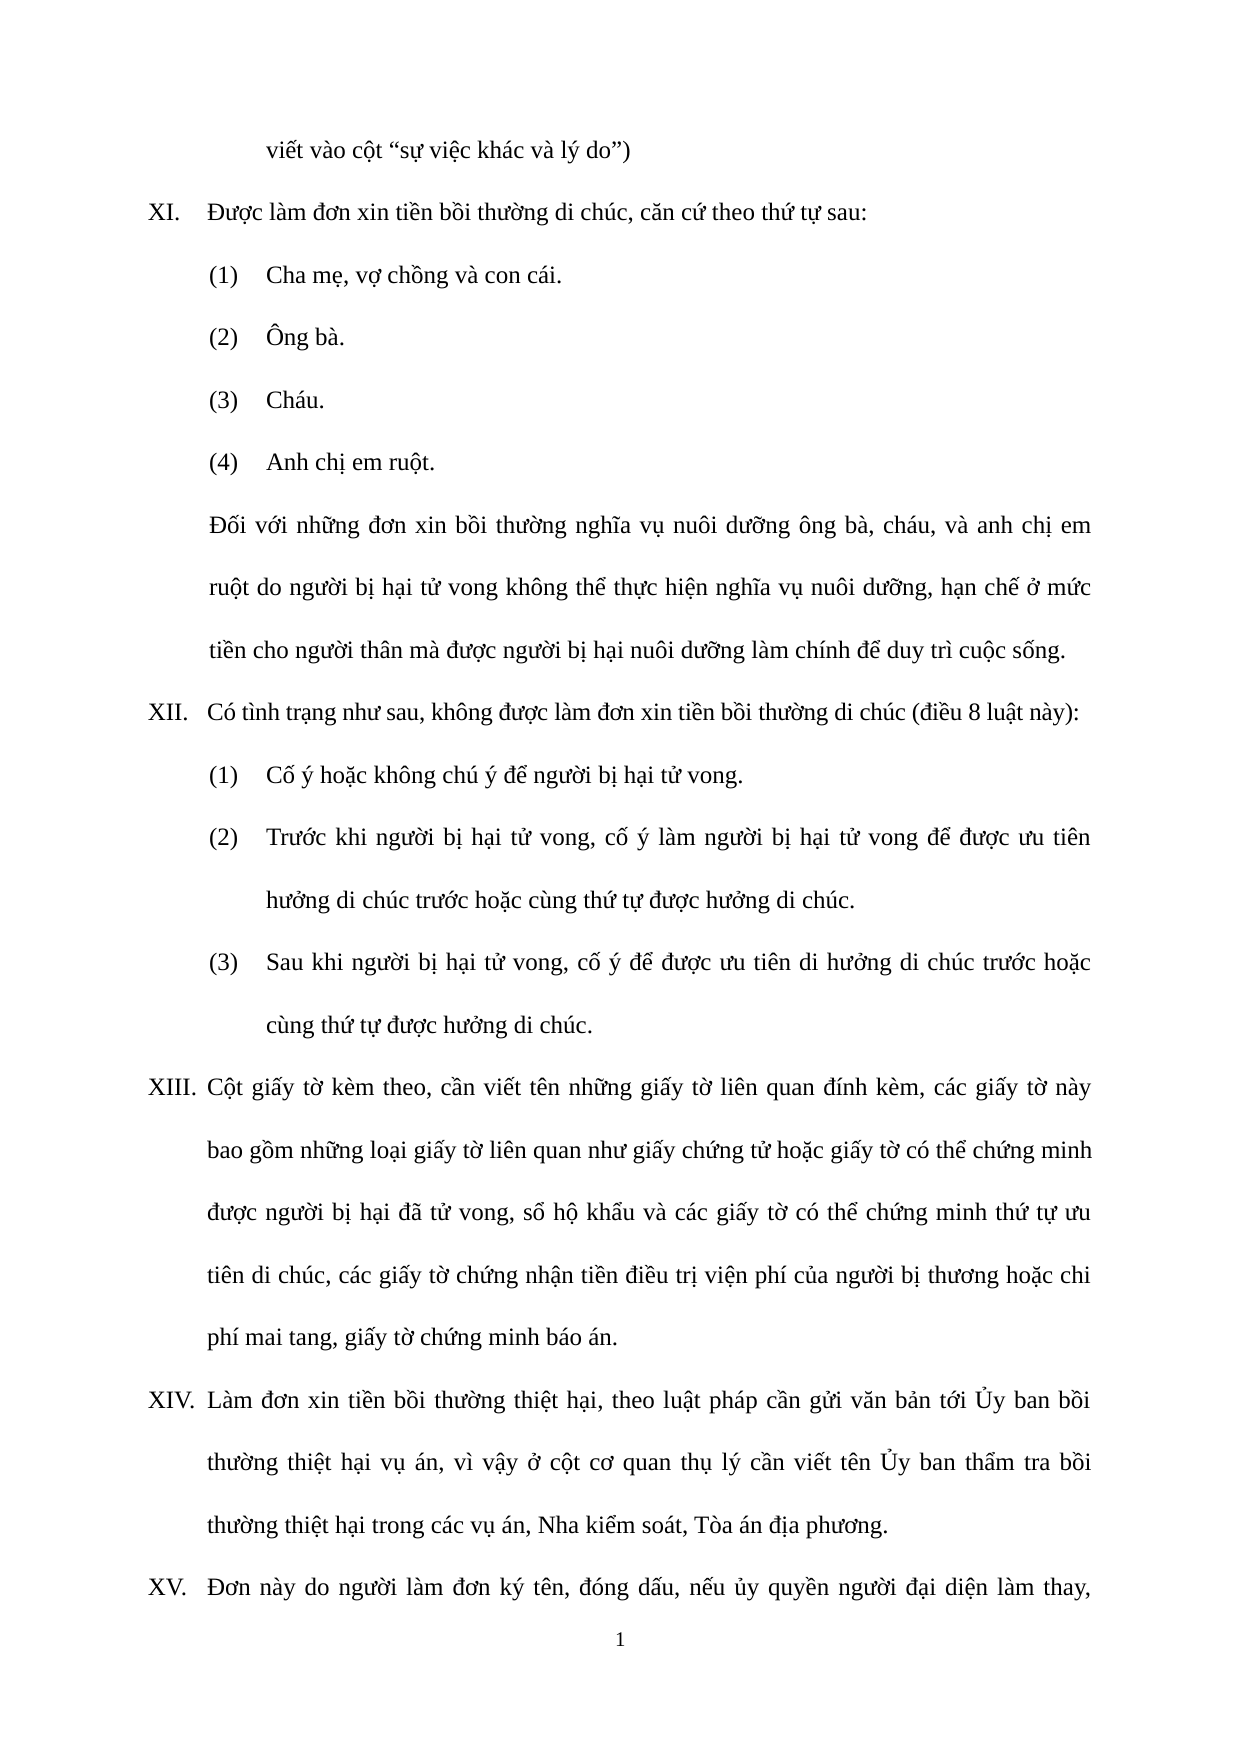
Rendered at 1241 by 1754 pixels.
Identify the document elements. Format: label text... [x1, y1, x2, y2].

text XV. Đơn này do người làm đơn ký tên, đóng dấu, nếu ủy quyền người đại diện làm thay, [148, 1545, 1092, 1608]
text (3) Cháu. [209, 358, 1092, 420]
text XII. Có tình trạng như sau, không được làm đơn xin tiền bồi thường di chúc (điều 8 luật này): [148, 670, 1092, 733]
text (1) Cha mẹ, vợ chồng và con cái. [209, 233, 1092, 295]
text XIII. Cột giấy tờ kèm theo, cần viết tên những giấy tờ liên quan đính kèm, các giấy tờ này bao gồm những loại giấy tờ liên quan như giấy chứng tử hoặc giấy tờ có thể chứng minh được người bị hại đã tử vong, sổ hộ khẩu và các giấy tờ có thể chứng minh thứ tự ưu tiên di chúc, các giấy tờ chứng nhận tiền điều trị viện phí của người bị thương hoặc chi phí mai tang, giấy tờ chứng minh báo án. [148, 1045, 1092, 1358]
text (1) Cố ý hoặc không chú ý để người bị hại tử vong. [209, 733, 1092, 795]
text viết vào cột “sự việc khác và lý do”) [209, 108, 1092, 170]
text (3) Sau khi người bị hại tử vong, cố ý để được ưu tiên di hưởng di chúc trước hoặc cùng thứ tự được hưởng di chúc. [209, 920, 1092, 1045]
text (4) Anh chị em ruột. [209, 420, 1092, 483]
text (2) Trước khi người bị hại tử vong, cố ý làm người bị hại tử vong để được ưu tiên hưởng di chúc trước hoặc cùng thứ tự được hưởng di chúc. [209, 795, 1092, 920]
text XI. Được làm đơn xin tiền bồi thường di chúc, căn cứ theo thứ tự sau: [148, 170, 1092, 233]
text Đối với những đơn xin bồi thường nghĩa vụ nuôi dưỡng ông bà, cháu, và anh chị em ruột do người bị hại tử vong không thể thực hiện nghĩa vụ nuôi dưỡng, hạn chế ở mức tiền cho người thân mà được người bị hại nuôi dưỡng làm chính để duy trì cuộc sống. [209, 483, 1092, 670]
text (2) Ông bà. [209, 295, 1092, 358]
text XIV. Làm đơn xin tiền bồi thường thiệt hại, theo luật pháp cần gửi văn bản tới Ủy ban bồi thường thiệt hại vụ án, vì vậy ở cột cơ quan thụ lý cần viết tên Ủy ban thẩm tra bồi thường thiệt hại trong các vụ án, Nha kiểm soát, Tòa án địa phương. [148, 1358, 1092, 1545]
